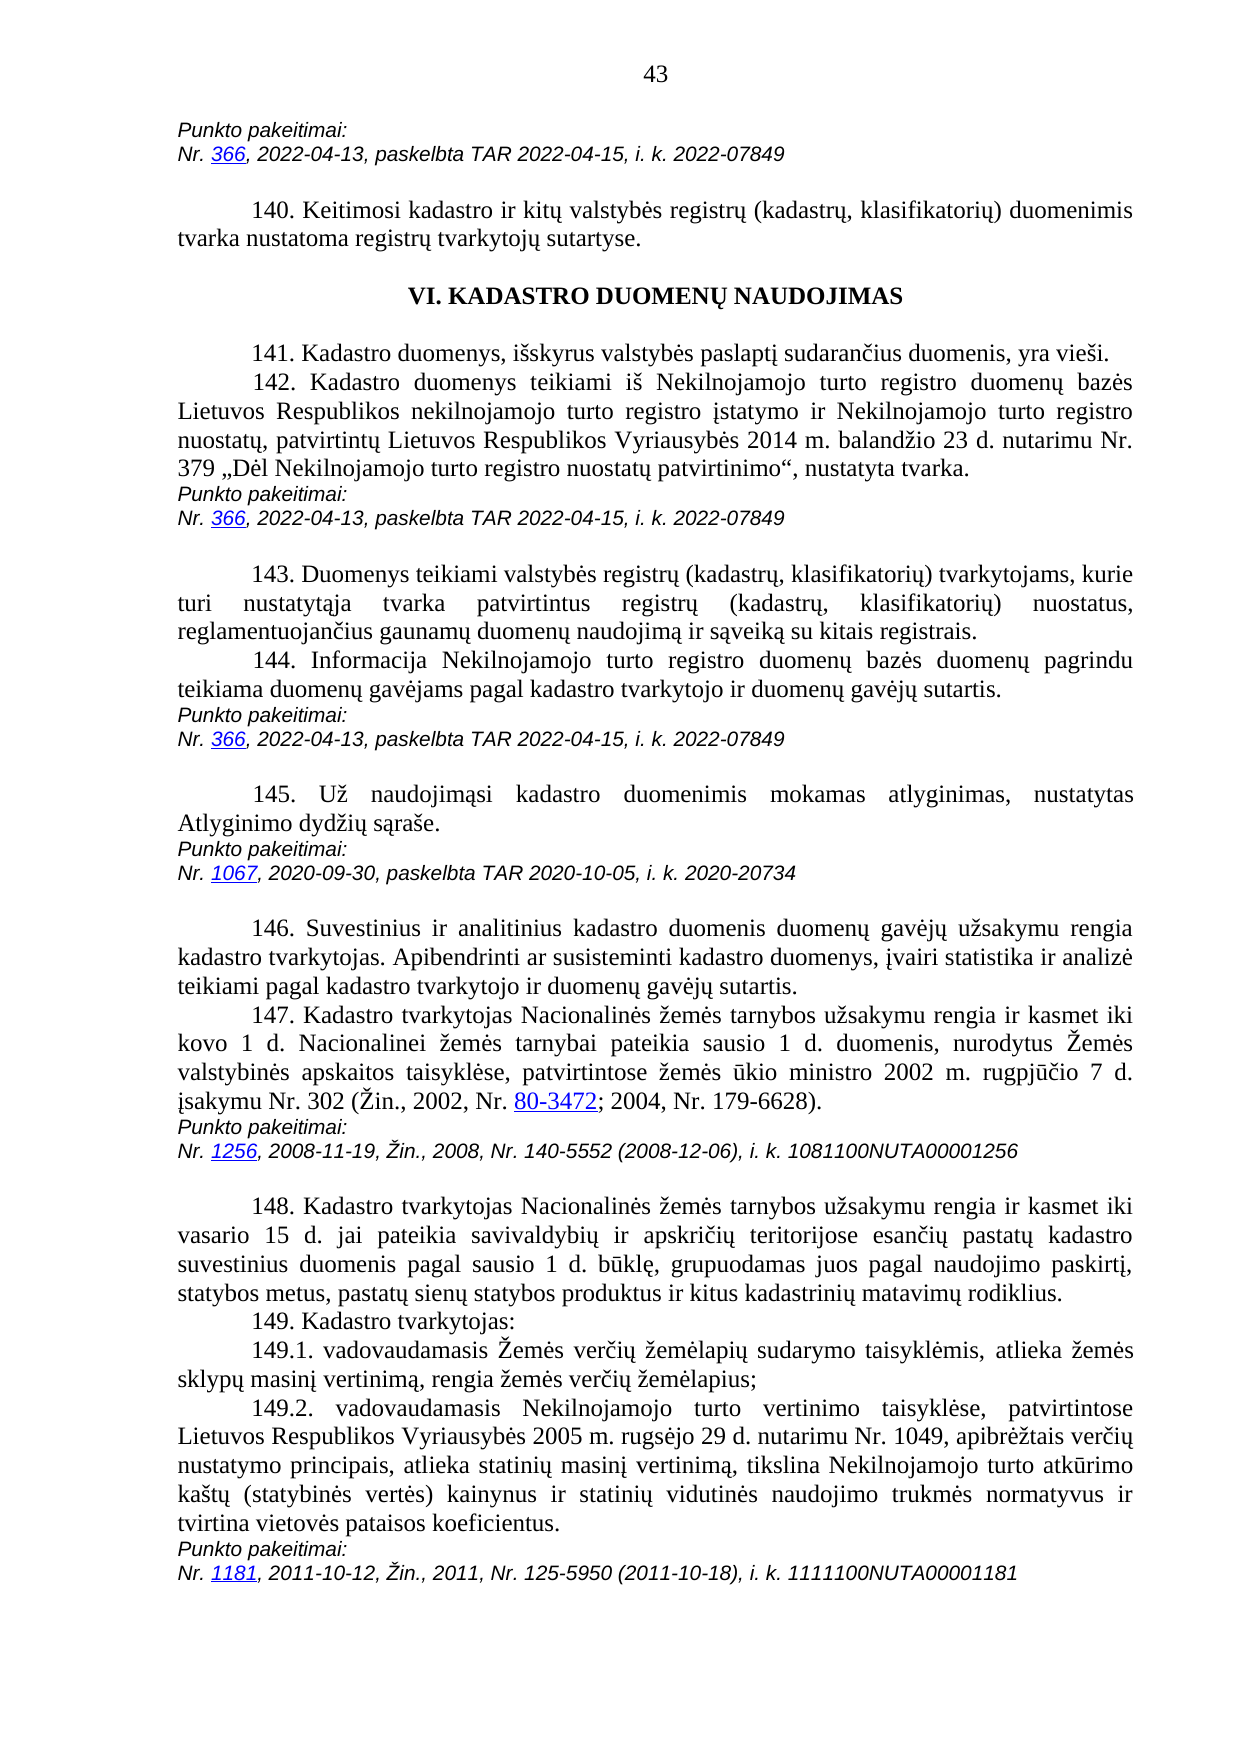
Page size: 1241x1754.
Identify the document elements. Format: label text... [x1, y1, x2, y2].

text 149.1. vadovaudamasis Žemės verčių žemėlapių sudarymo taisyklėmis, atlieka žemės sklypų masinį vertinimą, rengia žemės verčių žemėlapius; [177, 1335, 1134, 1393]
text Punkto pakeitimai: [177, 1536, 1134, 1560]
text 149.2. vadovaudamasis Nekilnojamojo turto vertinimo taisyklėse, patvirtintose Lietuvos Respublikos Vyriausybės 2005 m. rugsėjo 29 d. nutarimu Nr. 1049, apibrėžtais verčių nustatymo principais, atlieka statinių masinį vertinimą, tikslina Nekilnojamojo turto atkūrimo kaštų (statybinės vertės) kainynus ir statinių vidutinės naudojimo trukmės normatyvus ir tvirtina vietovės pataisos koeficientus. [177, 1393, 1134, 1536]
text Nr. 1067, 2020-09-30, paskelbta TAR 2020-10-05, i. k. 2020-20734 [177, 861, 1134, 885]
text Punkto pakeitimai: [177, 118, 1134, 142]
text 140. Keitimosi kadastro ir kitų valstybės registrų (kadastrų, klasifikatorių) duomenimis tvarka nustatoma registrų tvarkytojų sutartyse. [177, 195, 1134, 252]
text Punkto pakeitimai: [177, 482, 1134, 506]
text 146. Suvestinius ir analitinius kadastro duomenis duomenų gavėjų užsakymu rengia kadastro tvarkytojas. Apibendrinti ar susisteminti kadastro duomenys, įvairi statistika ir analizė teikiami pagal kadastro tvarkytojo ir duomenų gavėjų sutartis. [177, 913, 1134, 1000]
text 148. Kadastro tvarkytojas Nacionalinės žemės tarnybos užsakymu rengia ir kasmet iki vasario 15 d. jai pateikia savivaldybių ir apskričių teritorijose esančių pastatų kadastro suvestinius duomenis pagal sausio 1 d. būklę, grupuodamas juos pagal naudojimo paskirtį, statybos metus, pastatų sienų statybos produktus ir kitus kadastrinių matavimų rodiklius. [177, 1191, 1134, 1306]
text 142. Kadastro duomenys teikiami iš Nekilnojamojo turto registro duomenų bazės Lietuvos Respublikos nekilnojamojo turto registro įstatymo ir Nekilnojamojo turto registro nuostatų, patvirtintų Lietuvos Respublikos Vyriausybės 2014 m. balandžio 23 d. nutarimu Nr. 379 „Dėl Nekilnojamojo turto registro nuostatų patvirtinimo“, nustatyta tvarka. [177, 367, 1134, 482]
text Nr. 366, 2022-04-13, paskelbta TAR 2022-04-15, i. k. 2022-07849 [177, 506, 1134, 530]
text Punkto pakeitimai: [177, 703, 1134, 727]
text 147. Kadastro tvarkytojas Nacionalinės žemės tarnybos užsakymu rengia ir kasmet iki kovo 1 d. Nacionalinei žemės tarnybai pateikia sausio 1 d. duomenis, nurodytus Žemės valstybinės apskaitos taisyklėse, patvirtintose žemės ūkio ministro 2002 m. rugpjūčio 7 d. įsakymu Nr. 302 (Žin., 2002, Nr. 80-3472; 2004, Nr. 179-6628). [177, 1000, 1134, 1115]
text 144. Informacija Nekilnojamojo turto registro duomenų bazės duomenų pagrindu teikiama duomenų gavėjams pagal kadastro tvarkytojo ir duomenų gavėjų sutartis. [177, 645, 1134, 703]
text Punkto pakeitimai: [177, 1115, 1134, 1139]
text 149. Kadastro tvarkytojas: [177, 1306, 1134, 1335]
text 145. Už naudojimąsi kadastro duomenimis mokamas atlyginimas, nustatytas Atlyginimo dydžių sąraše. [177, 779, 1134, 837]
text Nr. 1256, 2008-11-19, Žin., 2008, Nr. 140-5552 (2008-12-06), i. k. 1081100NUTA00001256 [177, 1139, 1134, 1163]
text Punkto pakeitimai: [177, 837, 1134, 861]
text 141. Kadastro duomenys, išskyrus valstybės paslaptį sudarančius duomenis, yra vieši. [177, 338, 1134, 367]
text Nr. 366, 2022-04-13, paskelbta TAR 2022-04-15, i. k. 2022-07849 [177, 142, 1134, 166]
text Nr. 1181, 2011-10-12, Žin., 2011, Nr. 125-5950 (2011-10-18), i. k. 1111100NUTA00001181 [177, 1560, 1134, 1584]
subtitle VI. KADASTRO DUOMENŲ NAUDOJIMAS [177, 281, 1134, 310]
text Nr. 366, 2022-04-13, paskelbta TAR 2022-04-15, i. k. 2022-07849 [177, 727, 1134, 751]
text 143. Duomenys teikiami valstybės registrų (kadastrų, klasifikatorių) tvarkytojams, kurie turi nustatytąja tvarka patvirtintus registrų (kadastrų, klasifikatorių) nuostatus, reglamentuojančius gaunamų duomenų naudojimą ir sąveiką su kitais registrais. [177, 559, 1134, 645]
